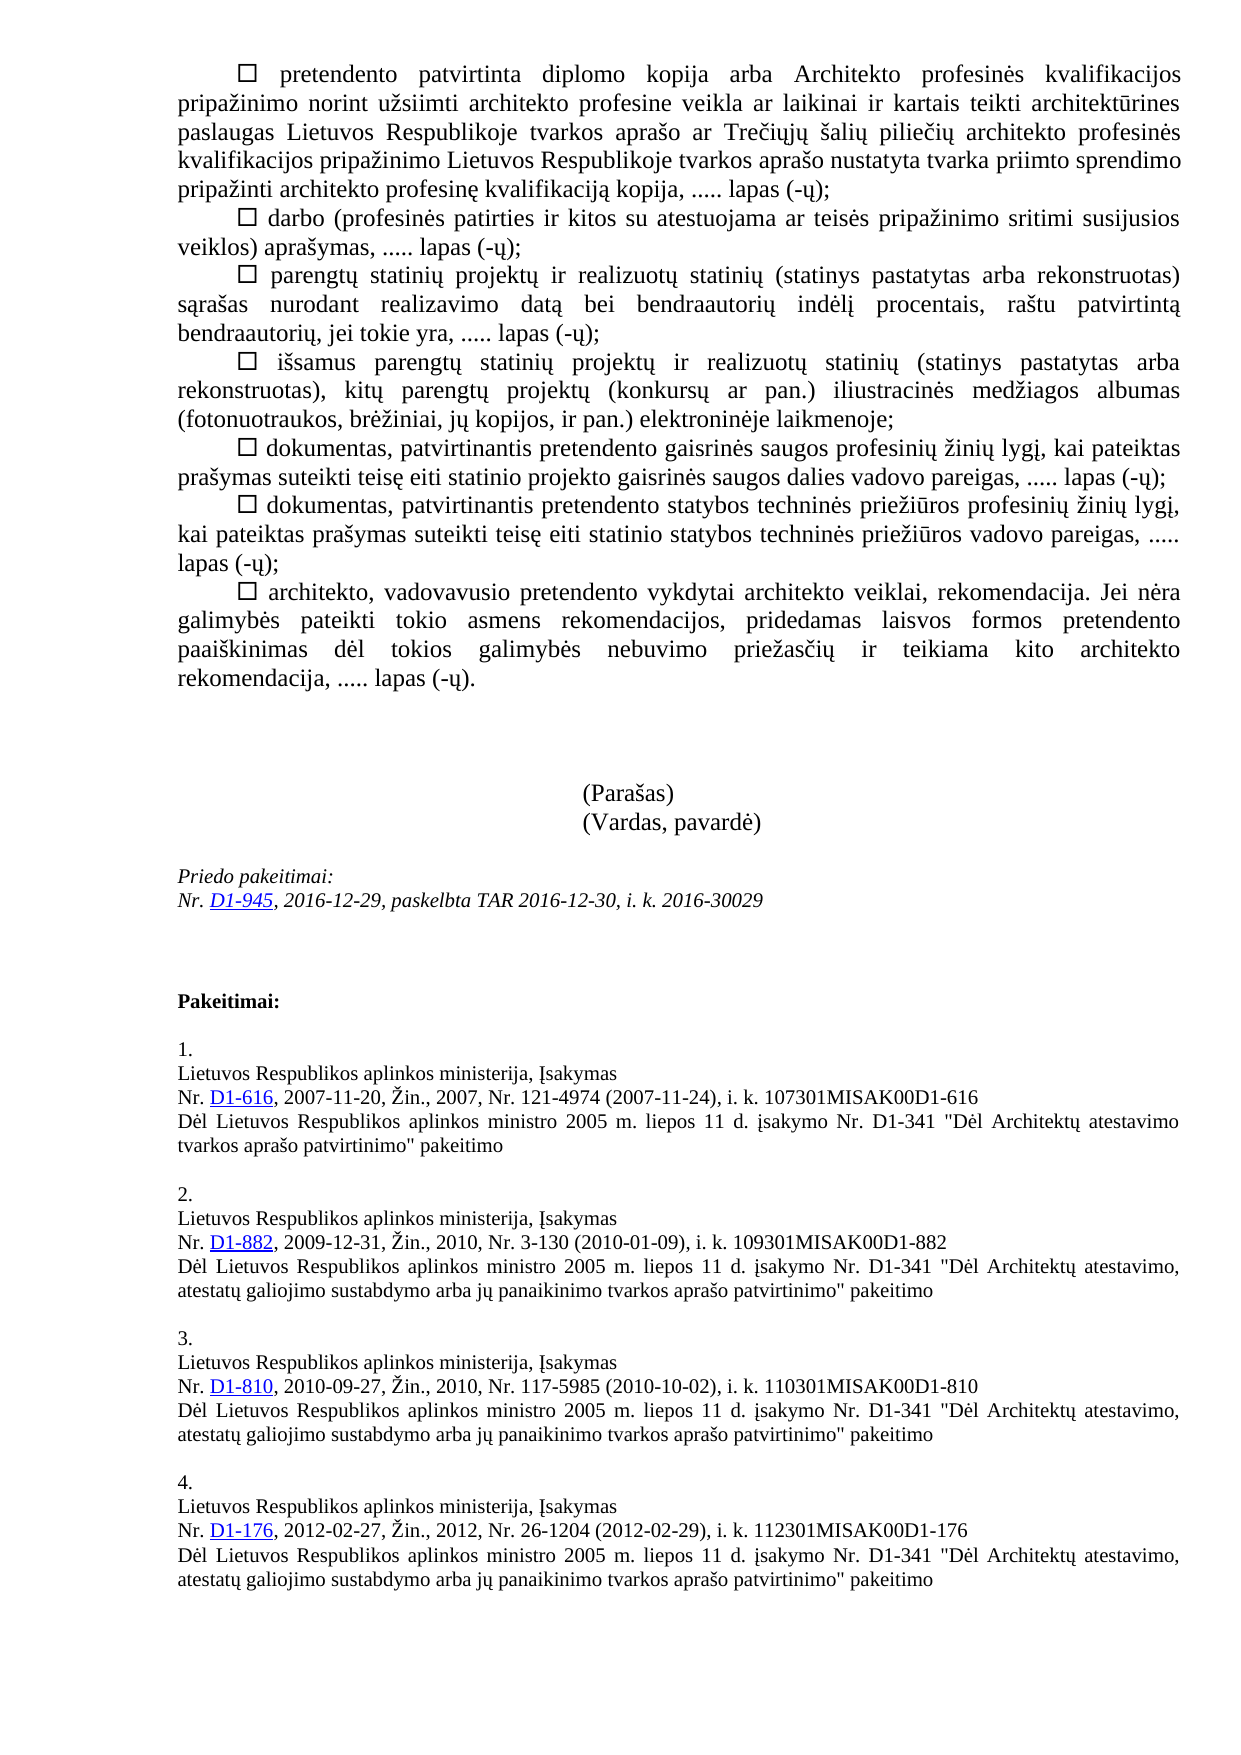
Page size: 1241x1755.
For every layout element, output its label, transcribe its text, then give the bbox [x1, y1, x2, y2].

text  architekto, vadovavusio pretendento vykdytai architekto veiklai, rekomendacija. Jei nėra galimybės pateikti tokio asmens rekomendacijos, pridedamas laisvos formos pretendento paaiškinimas dėl tokios galimybės nebuvimo priežasčių ir teikiama kito architekto rekomendacija, ..... lapas (-ų). [177, 577, 1181, 692]
text Nr. D1-810, 2010-09-27, Žin., 2010, Nr. 117-5985 (2010-10-02), i. k. 110301MISAK00D1-810 [177, 1374, 1181, 1398]
text Lietuvos Respublikos aplinkos ministerija, Įsakymas [177, 1206, 1181, 1230]
text 4. [177, 1470, 1181, 1494]
text 1. [177, 1037, 1181, 1061]
text 3. [177, 1326, 1181, 1350]
text  darbo (profesinės patirties ir kitos su atestuojama ar teisės pripažinimo sritimi susijusios veiklos) aprašymas, ..... lapas (-ų); [177, 203, 1181, 260]
text  išsamus parengtų statinių projektų ir realizuotų statinių (statinys pastatytas arba rekonstruotas), kitų parengtų projektų (konkursų ar pan.) iliustracinės medžiagos albumas (fotonuotraukos, brėžiniai, jų kopijos, ir pan.) elektroninėje laikmenoje; [177, 347, 1181, 433]
text  pretendento patvirtinta diplomo kopija arba Architekto profesinės kvalifikacijos pripažinimo norint užsiimti architekto profesine veikla ar laikinai ir kartais teikti architektūrines paslaugas Lietuvos Respublikoje tvarkos aprašo ar Trečiųjų šalių piliečių architekto profesinės kvalifikacijos pripažinimo Lietuvos Respublikoje tvarkos aprašo nustatyta tvarka priimto sprendimo pripažinti architekto profesinę kvalifikaciją kopija, ..... lapas (-ų); [177, 59, 1181, 203]
text Nr. D1-616, 2007-11-20, Žin., 2007, Nr. 121-4974 (2007-11-24), i. k. 107301MISAK00D1-616 [177, 1085, 1181, 1109]
text  dokumentas, patvirtinantis pretendento gaisrinės saugos profesinių žinių lygį, kai pateiktas prašymas suteikti teisę eiti statinio projekto gaisrinės saugos dalies vadovo pareigas, ..... lapas (-ų); [177, 433, 1181, 490]
text Lietuvos Respublikos aplinkos ministerija, Įsakymas [177, 1061, 1181, 1085]
text Nr. D1-882, 2009-12-31, Žin., 2010, Nr. 3-130 (2010-01-09), i. k. 109301MISAK00D1-882 [177, 1230, 1181, 1254]
text Dėl Lietuvos Respublikos aplinkos ministro 2005 m. liepos 11 d. įsakymo Nr. D1-341 "Dėl Architektų atestavimo tvarkos aprašo patvirtinimo" pakeitimo [177, 1109, 1181, 1157]
text  parengtų statinių projektų ir realizuotų statinių (statinys pastatytas arba rekonstruotas) sąrašas nurodant realizavimo datą bei bendraautorių indėlį procentais, raštu patvirtintą bendraautorių, jei tokie yra, ..... lapas (-ų); [177, 260, 1181, 347]
text  dokumentas, patvirtinantis pretendento statybos techninės priežiūros profesinių žinių lygį, kai pateiktas prašymas suteikti teisę eiti statinio statybos techninės priežiūros vadovo pareigas, ..... lapas (-ų); [177, 490, 1181, 577]
text (Parašas) (Vardas, pavardė) [447, 778, 1181, 835]
text Nr. D1-945, 2016-12-29, paskelbta TAR 2016-12-30, i. k. 2016-30029 [177, 888, 1181, 912]
text Dėl Lietuvos Respublikos aplinkos ministro 2005 m. liepos 11 d. įsakymo Nr. D1-341 "Dėl Architektų atestavimo, atestatų galiojimo sustabdymo arba jų panaikinimo tvarkos aprašo patvirtinimo" pakeitimo [177, 1398, 1181, 1446]
text Lietuvos Respublikos aplinkos ministerija, Įsakymas [177, 1494, 1181, 1518]
text Pakeitimai: [177, 989, 1181, 1013]
text Lietuvos Respublikos aplinkos ministerija, Įsakymas [177, 1350, 1181, 1374]
text Priedo pakeitimai: [177, 864, 1181, 888]
text Dėl Lietuvos Respublikos aplinkos ministro 2005 m. liepos 11 d. įsakymo Nr. D1-341 "Dėl Architektų atestavimo, atestatų galiojimo sustabdymo arba jų panaikinimo tvarkos aprašo patvirtinimo" pakeitimo [177, 1542, 1181, 1591]
text 2. [177, 1182, 1181, 1206]
text Dėl Lietuvos Respublikos aplinkos ministro 2005 m. liepos 11 d. įsakymo Nr. D1-341 "Dėl Architektų atestavimo, atestatų galiojimo sustabdymo arba jų panaikinimo tvarkos aprašo patvirtinimo" pakeitimo [177, 1254, 1181, 1302]
text Nr. D1-176, 2012-02-27, Žin., 2012, Nr. 26-1204 (2012-02-29), i. k. 112301MISAK00D1-176 [177, 1518, 1181, 1542]
